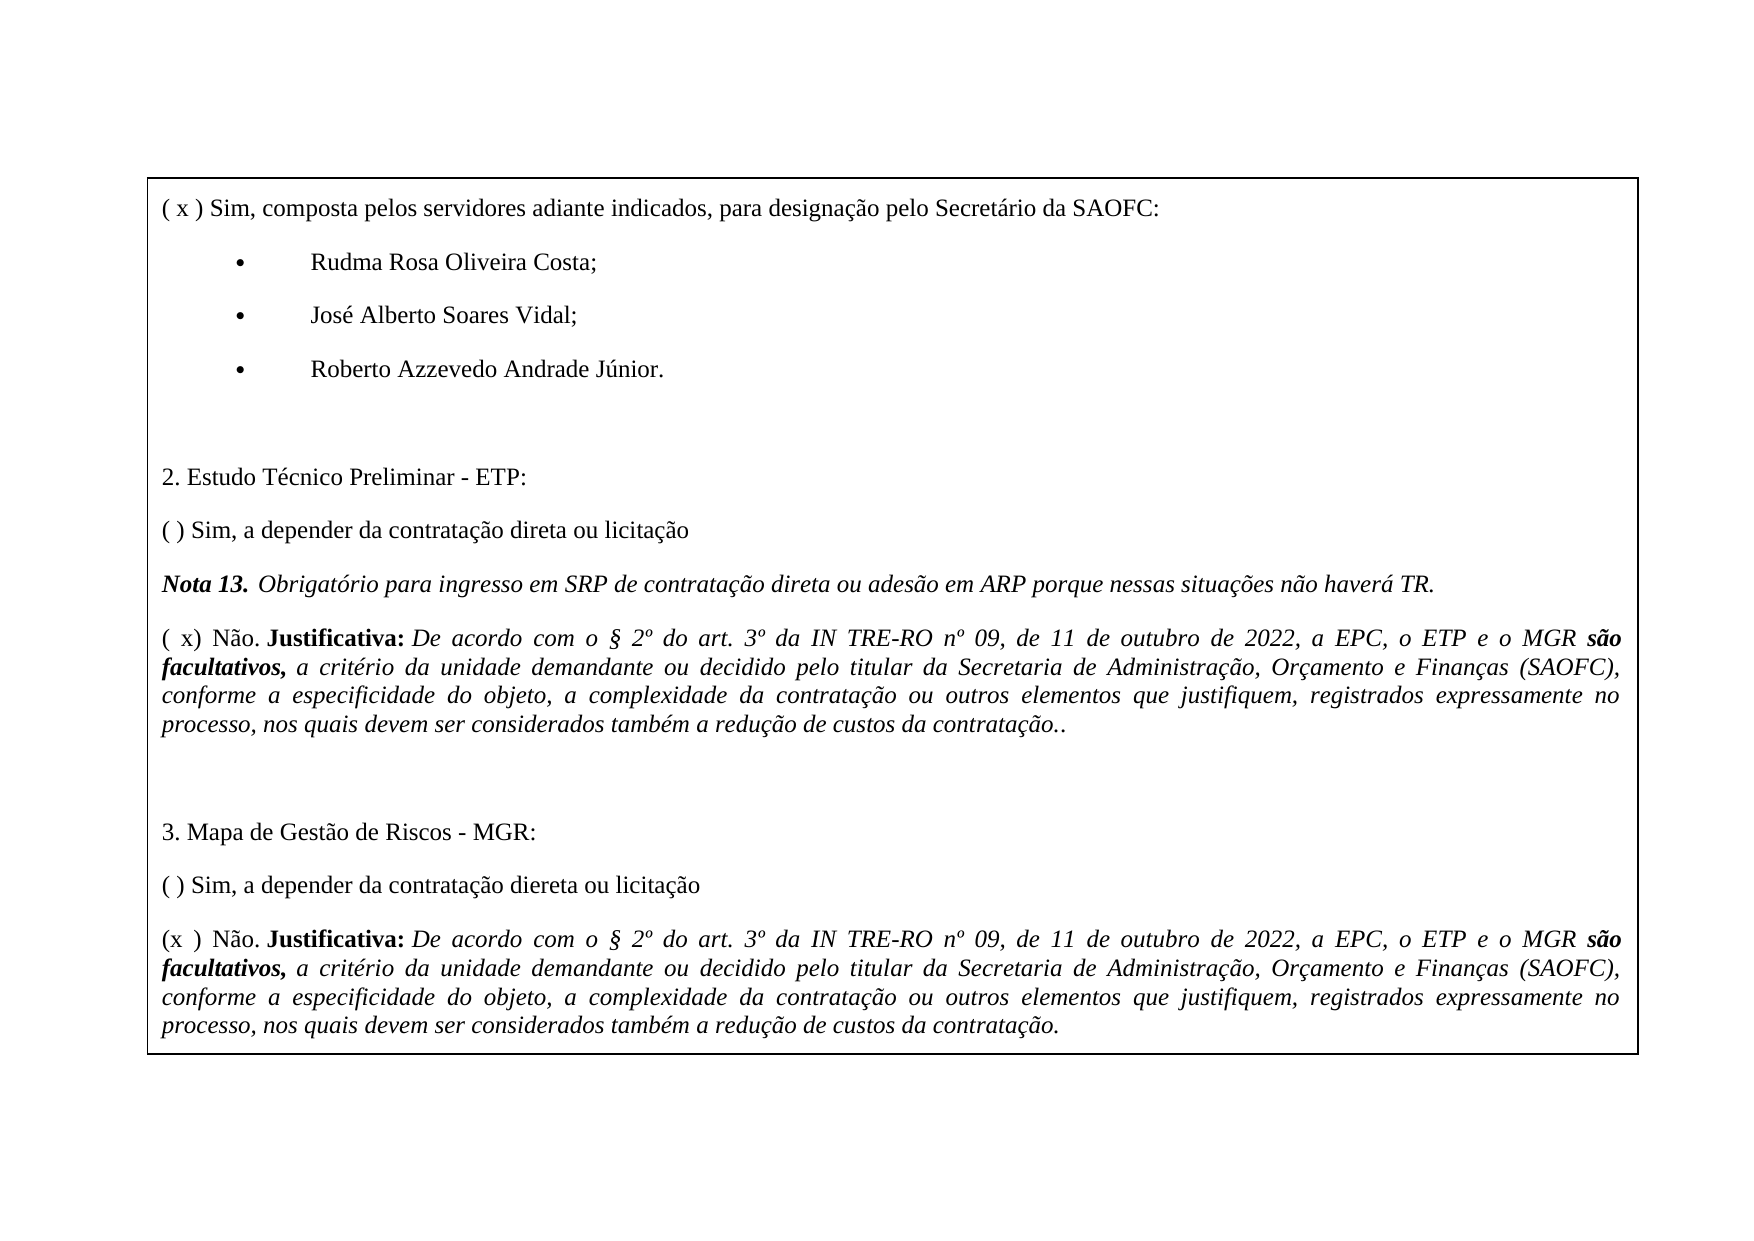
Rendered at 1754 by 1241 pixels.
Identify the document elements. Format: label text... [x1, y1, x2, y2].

table_cell ( x ) Sim, composta pelos servidores adiante indicados, para designação pelo Secretário da SAOFC: Rudma Rosa Oliveira Costa; José Alberto Soares Vidal; Roberto Azzevedo Andrade Júnior. 2. Estudo Técnico Preliminar - ETP: ( ) Sim, a depender da contratação direta ou licitação Nota 13. Obrigatório para ingresso em SRP de contratação direta ou adesão em ARP porque nessas situações não haverá TR. ( x) Não. Justificativa: De acordo com o § 2º do art. 3º da IN TRE-RO nº 09, de 11 de outubro de 2022, a EPC, o ETP e o MGR são facultativos, a critério da unidade demandante ou decidido pelo titular da Secretaria de Administração, Orçamento e Finanças (SAOFC), conforme a especificidade do objeto, a complexidade da contratação ou outros elementos que justifiquem, registrados expressamente no processo, nos quais devem ser considerados também a redução de custos da contratação.. 3. Mapa de Gestão de Riscos - MGR: ( ) Sim, a depender da contratação diereta ou licitação (x ) Não. Justificativa: De acordo com o § 2º do art. 3º da IN TRE-RO nº 09, de 11 de outubro de 2022, a EPC, o ETP e o MGR são facultativos, a critério da unidade demandante ou decidido pelo titular da Secretaria de Administração, Orçamento e Finanças (SAOFC), conforme a especificidade do objeto, a complexidade da contratação ou outros elementos que justifiquem, registrados expressamente no processo, nos quais devem ser considerados também a redução de custos da contratação. [148, 179, 1637, 1053]
